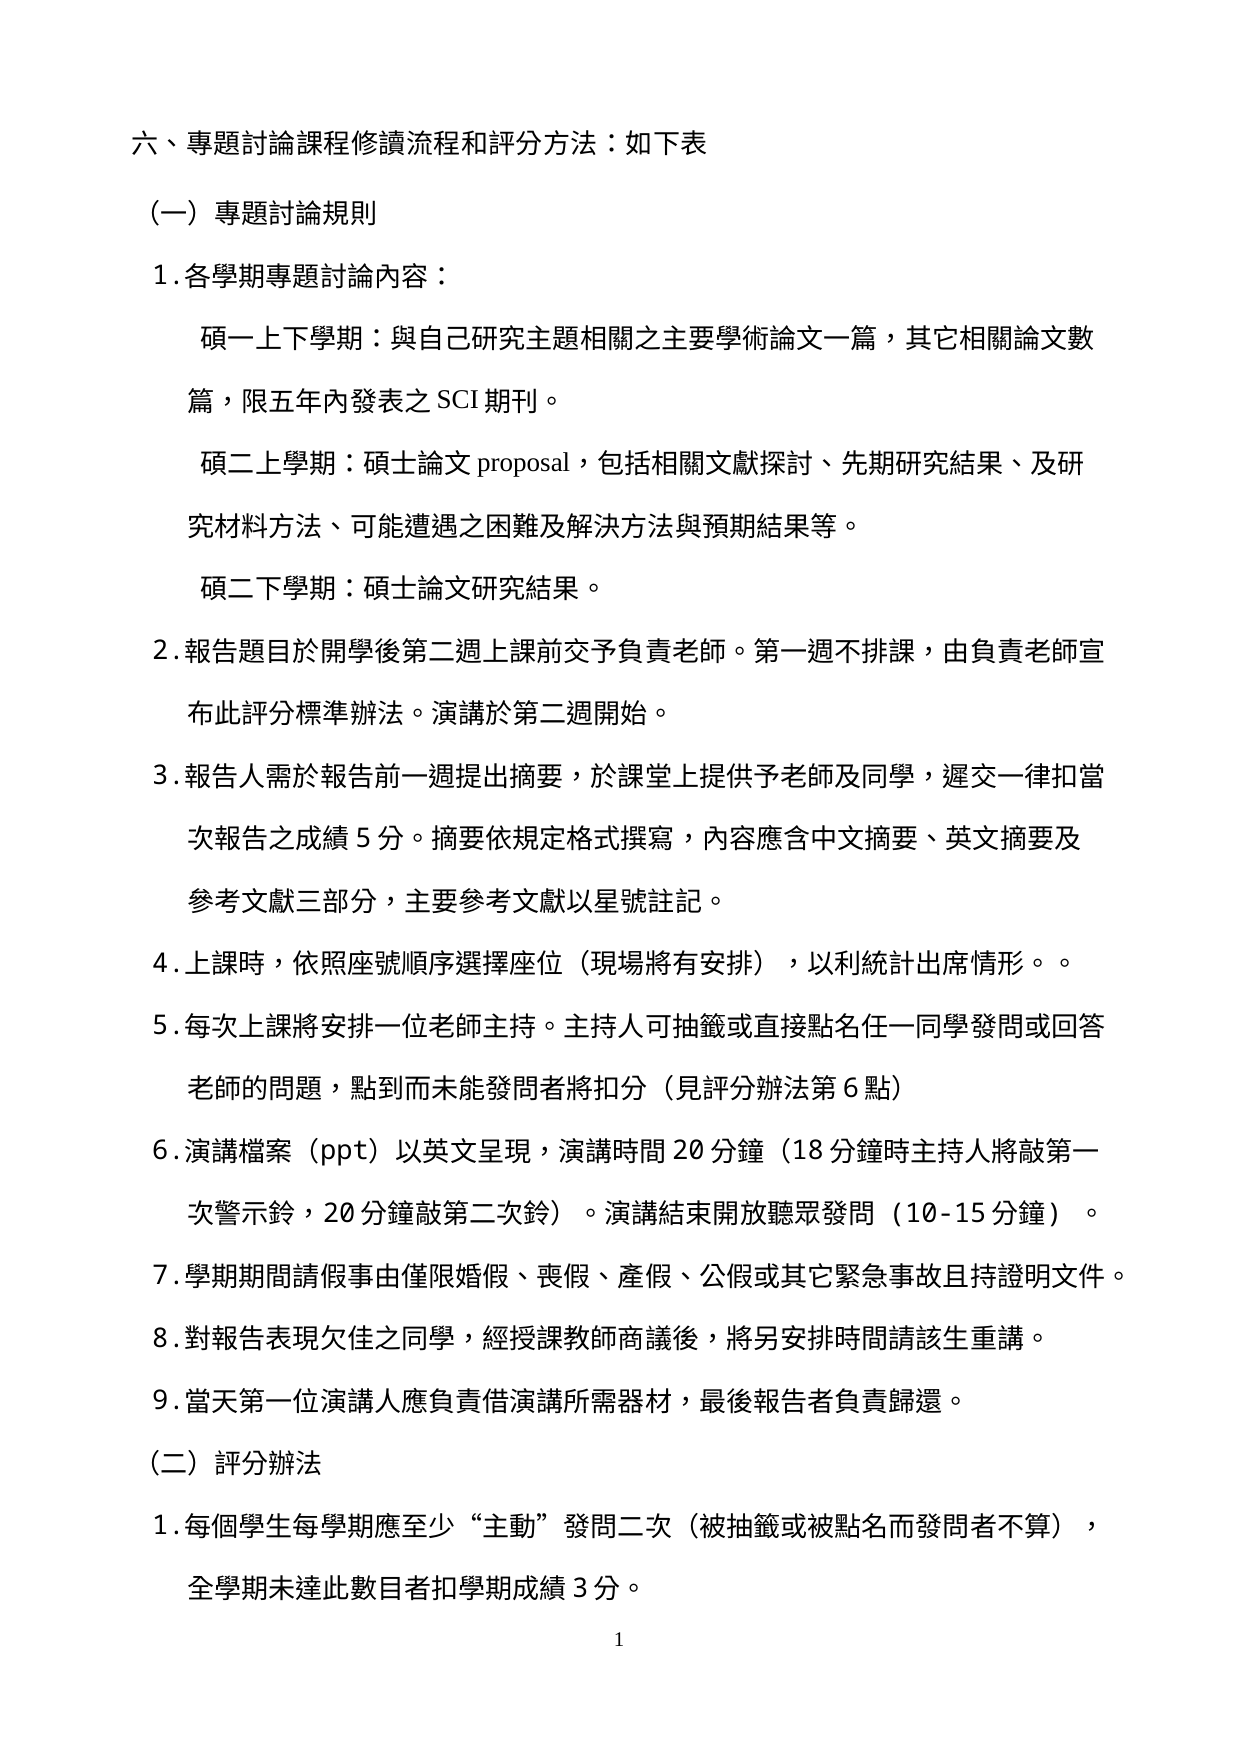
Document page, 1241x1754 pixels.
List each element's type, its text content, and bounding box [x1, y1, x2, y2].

text 碩二上學期：碩士論文proposal，包括相關文獻探討、先期研究結果、及研究材料方法、可能遭遇之困難及解決方法與預期結果等。 [152, 420, 1106, 545]
text 6.演講檔案（ppt）以英文呈現，演講時間20分鐘（18分鐘時主持人將敲第一次警示鈴，20分鐘敲第二次鈴）。演講結束開放聽眾發問 (10-15分鐘) 。 [152, 1108, 1106, 1233]
text 7.學期期間請假事由僅限婚假、喪假、產假、公假或其它緊急事故且持證明文件。 [152, 1233, 1106, 1295]
text 碩一上下學期：與自己研究主題相關之主要學術論文一篇，其它相關論文數篇，限五年內發表之SCI期刊。 [152, 295, 1106, 420]
text 4.上課時，依照座號順序選擇座位（現場將有安排），以利統計出席情形。。 [152, 920, 1106, 983]
text 5.每次上課將安排一位老師主持。主持人可抽籤或直接點名任一同學發問或回答老師的問題，點到而未能發問者將扣分（見評分辦法第6點） [152, 983, 1106, 1108]
text 1.每個學生每學期應至少“主動”發問二次（被抽籤或被點名而發問者不算），全學期未達此數目者扣學期成績3分。 [152, 1483, 1106, 1608]
text 3.報告人需於報告前一週提出摘要，於課堂上提供予老師及同學，遲交一律扣當次報告之成績5分。摘要依規定格式撰寫，內容應含中文摘要、英文摘要及參考文獻三部分，主要參考文獻以星號註記。 [152, 733, 1106, 920]
text （一）專題討論規則 [133, 170, 1106, 233]
text 9.當天第一位演講人應負責借演講所需器材，最後報告者負責歸還。 [152, 1358, 1106, 1420]
text 8.對報告表現欠佳之同學，經授課教師商議後，將另安排時間請該生重講。 [152, 1295, 1106, 1358]
text 2.報告題目於開學後第二週上課前交予負責老師。第一週不排課，由負責老師宣布此評分標準辦法。演講於第二週開始。 [152, 608, 1106, 733]
text （二）評分辦法 [133, 1420, 1106, 1483]
text 碩二下學期：碩士論文研究結果。 [152, 545, 1106, 608]
text 1.各學期專題討論內容： [152, 233, 1106, 295]
text 六、專題討論課程修讀流程和評分方法：如下表 [131, 120, 1106, 162]
